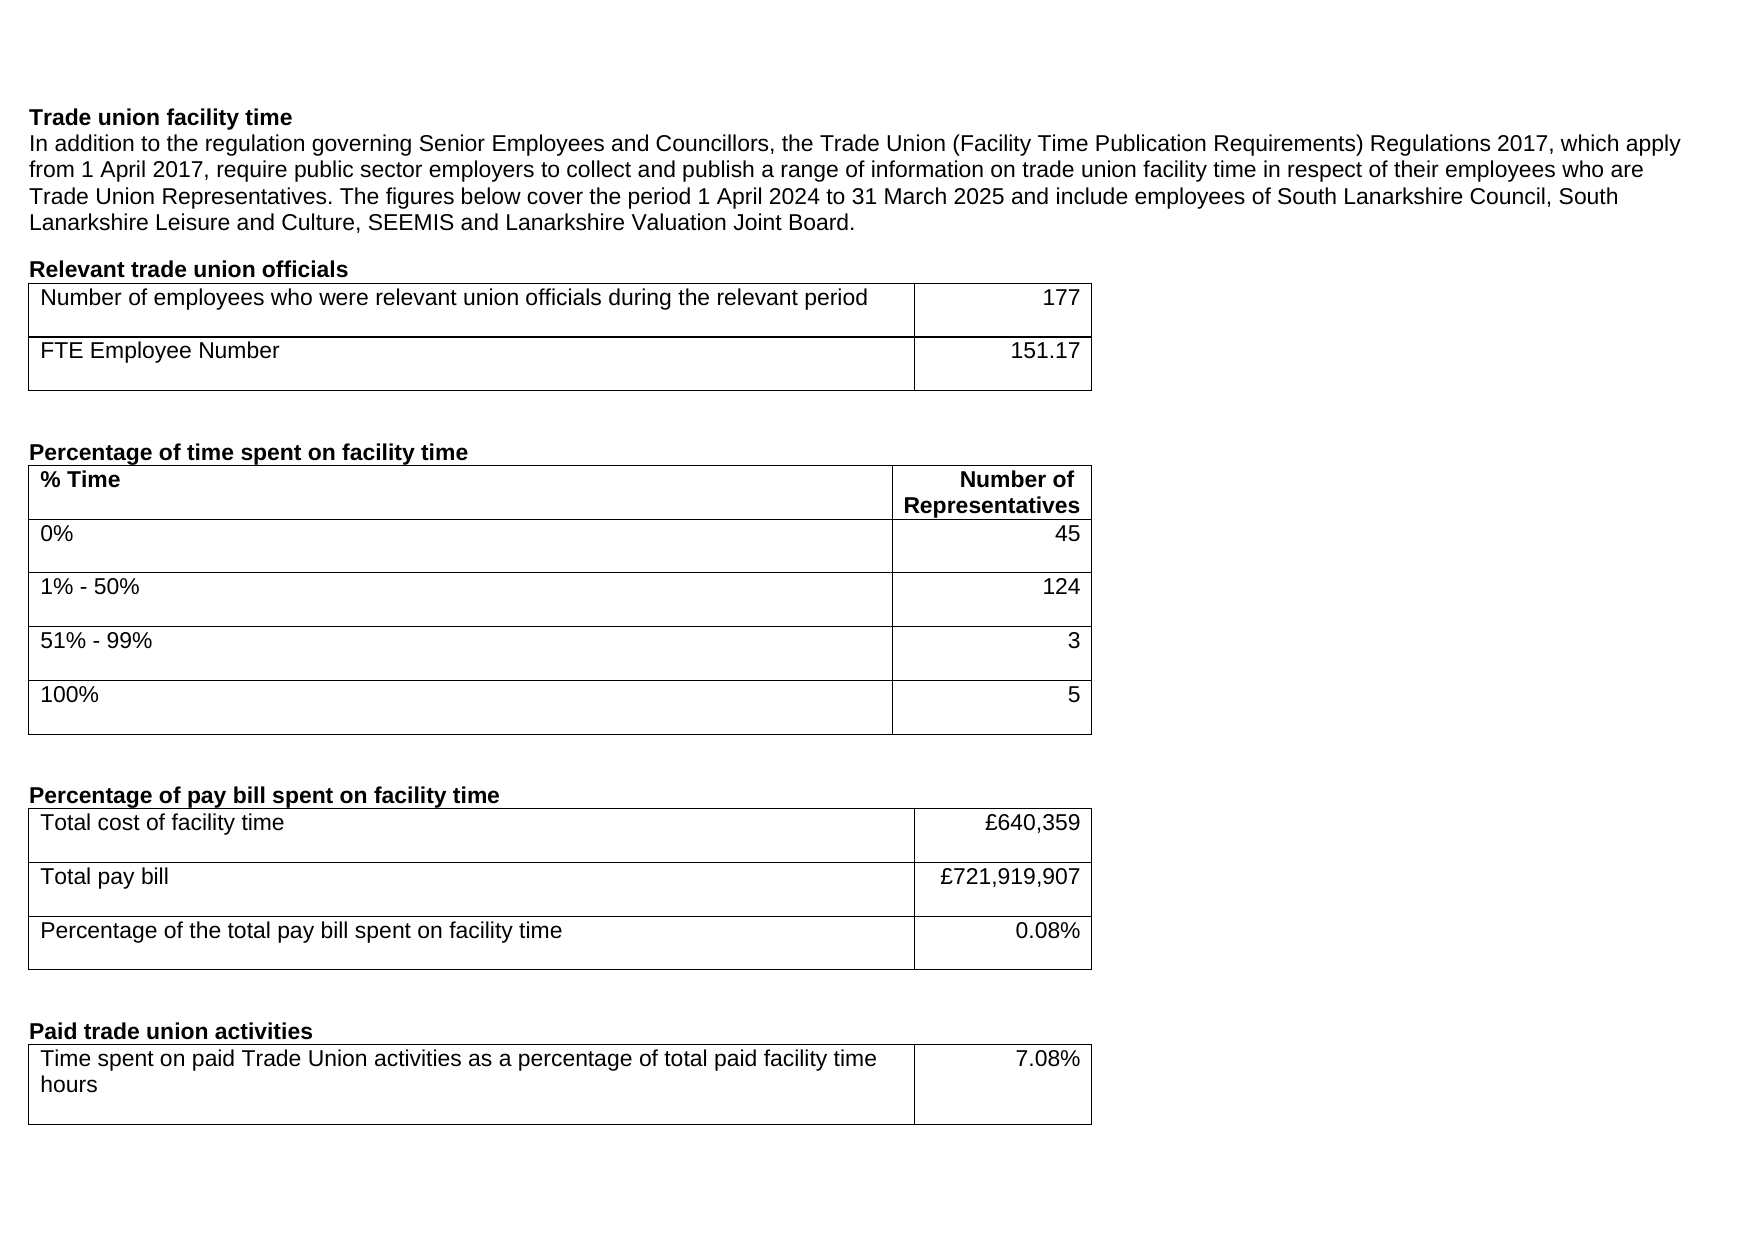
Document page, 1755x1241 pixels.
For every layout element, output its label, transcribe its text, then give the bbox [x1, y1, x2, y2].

subtitle Trade union facility time [29, 104, 1696, 130]
table_cell 45 [893, 520, 1091, 572]
table_header 177 [915, 284, 1091, 336]
subtitle Percentage of pay bill spent on facility time [29, 782, 1696, 808]
table_cell 3 [893, 627, 1091, 680]
table_cell Percentage of the total pay bill spent on facility time [29, 917, 914, 969]
table_cell 51% - 99% [29, 627, 892, 680]
table_cell 124 [893, 573, 1091, 626]
subtitle Relevant trade union officials [29, 256, 1696, 283]
table_header Number of Representatives [893, 466, 1091, 518]
table_header % Time [29, 466, 892, 518]
subtitle Paid trade union activities [29, 1018, 1696, 1044]
table_cell 5 [893, 681, 1091, 733]
table_cell 0.08% [915, 917, 1091, 969]
table_header 7.08% [915, 1045, 1091, 1124]
subtitle Percentage of time spent on facility time [29, 438, 1696, 465]
table_cell £721,919,907 [915, 863, 1091, 916]
table_header Time spent on paid Trade Union activities as a percentage of total paid facility time hours [29, 1045, 914, 1124]
table_cell FTE Employee Number [29, 338, 914, 390]
table_header Total cost of facility time [29, 809, 914, 862]
table_header £640,359 [915, 809, 1091, 862]
table_cell Total pay bill [29, 863, 914, 916]
text In addition to the regulation governing Senior Employees and Councillors, the Trade Union (Facility Time Publication Requirements) Regulations 2017, which apply from 1 April 2017, require public sector employers to collect and publish a range of information on trade union facility time in respect of their employees who are Trade Union Representatives. The figures below cover the period 1 April 2024 to 31 March 2025 and include employees of South Lanarkshire Council, South Lanarkshire Leisure and Culture, SEEMIS and Lanarkshire Valuation Joint Board. [29, 130, 1696, 236]
table_cell 0% [29, 520, 892, 572]
table_cell 100% [29, 681, 892, 733]
table_cell 151.17 [915, 338, 1091, 390]
table_header Number of employees who were relevant union officials during the relevant period [29, 284, 914, 336]
table_cell 1% - 50% [29, 573, 892, 626]
